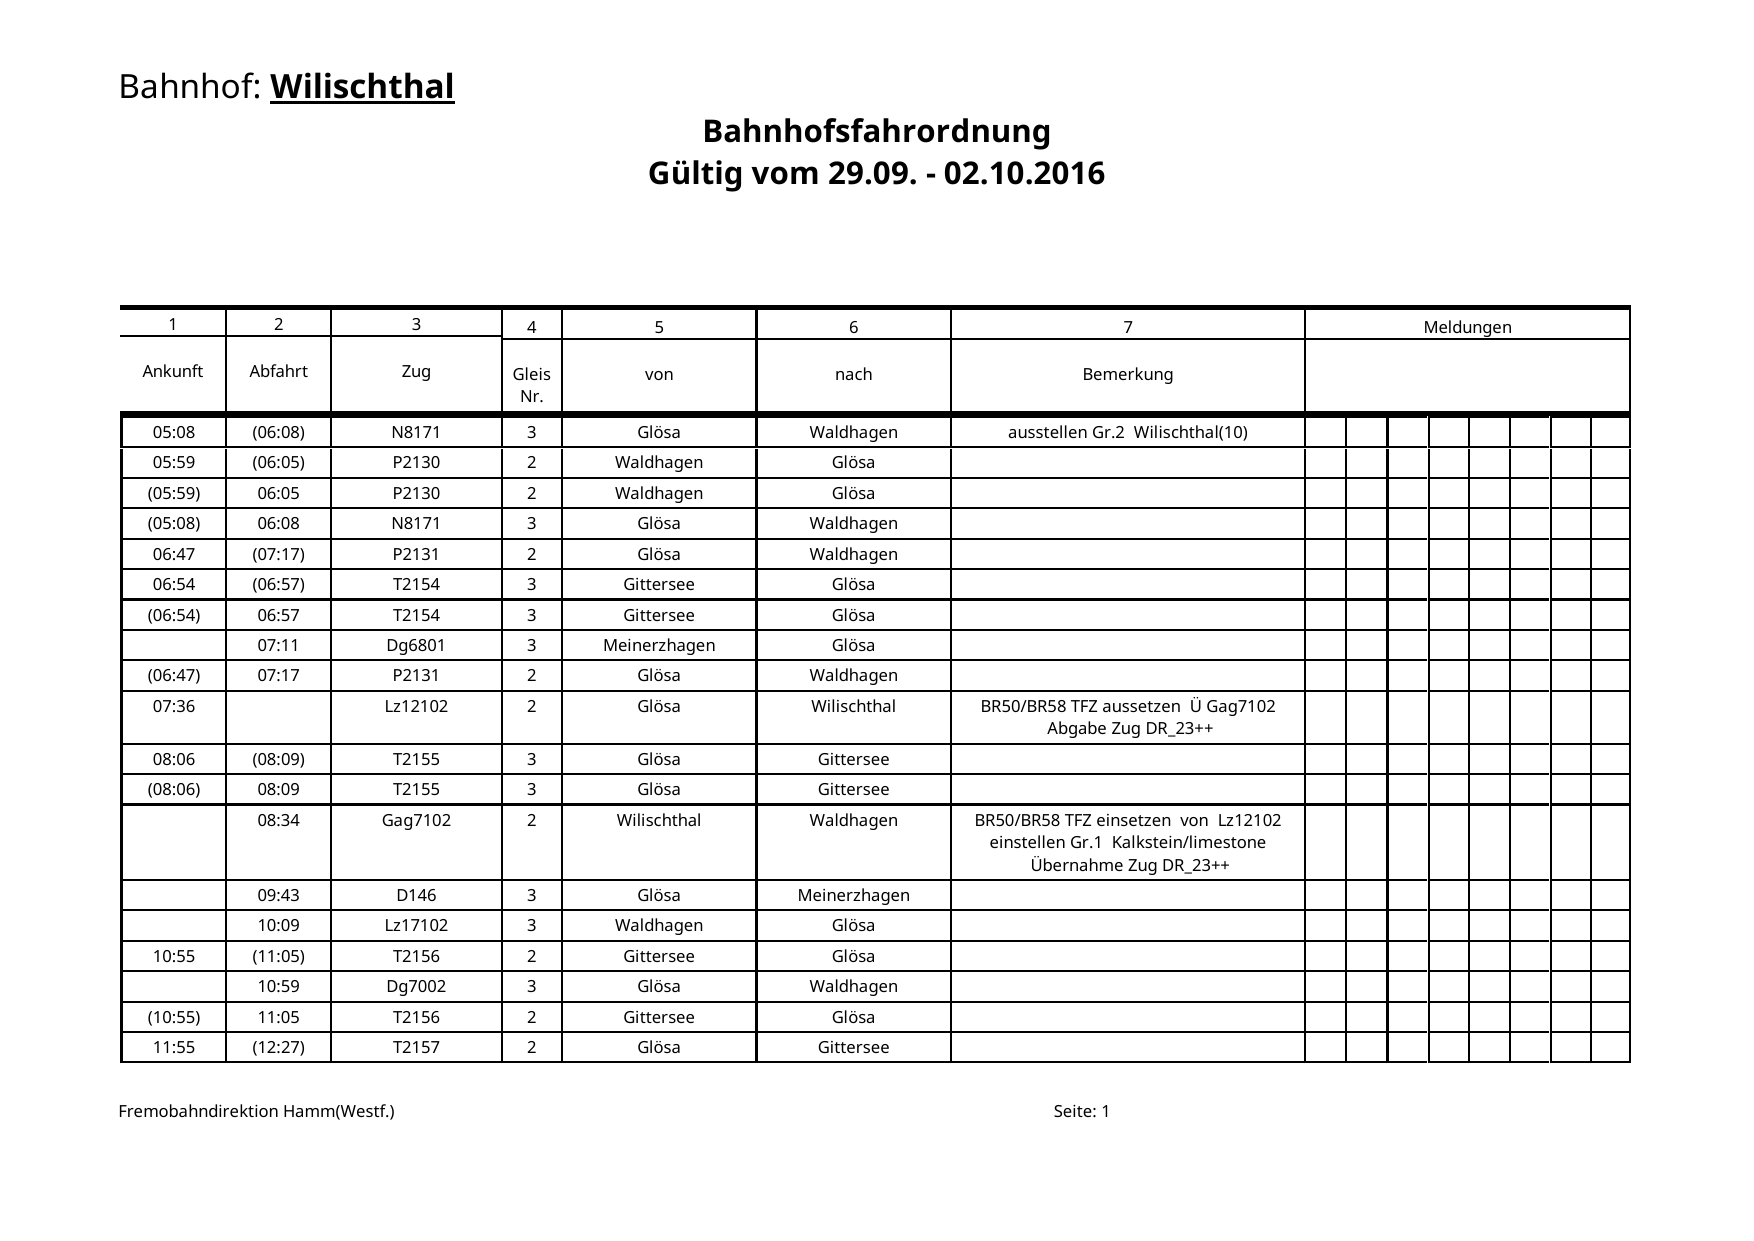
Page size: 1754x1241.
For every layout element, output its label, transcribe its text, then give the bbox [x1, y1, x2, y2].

table_cell [1389, 1033, 1427, 1061]
table_cell [123, 911, 225, 940]
table_cell Waldhagen [758, 806, 950, 879]
table_cell (10:55) [123, 1003, 225, 1031]
table_cell [1389, 570, 1427, 598]
table_cell [1552, 972, 1590, 1001]
table_cell [1511, 692, 1549, 743]
table_cell BR50/BR58 TFZ einsetzen von Lz12102 einstellen Gr.1 Kalkstein/limestone Übernahme Zug DR_23++ [952, 806, 1304, 879]
table_cell [1552, 881, 1590, 909]
table_cell (08:09) [227, 745, 330, 773]
table_cell [1592, 942, 1629, 970]
table_header 7 Bemerkung [952, 340, 1304, 411]
table_cell 08:09 [227, 775, 330, 803]
table_cell [1430, 449, 1468, 477]
table_cell [1347, 449, 1386, 477]
table_cell [1470, 449, 1509, 477]
table_cell [1430, 1033, 1468, 1061]
table_cell [1389, 806, 1427, 879]
table_cell [1470, 775, 1509, 803]
table_cell T2154 [332, 570, 501, 598]
table_cell [123, 881, 225, 909]
table_cell [1511, 479, 1549, 507]
table_cell T2156 [332, 942, 501, 970]
table_cell Glösa [758, 449, 950, 477]
table_cell [1511, 942, 1549, 970]
table_cell [1347, 1033, 1386, 1061]
table_cell 2 [503, 1003, 561, 1031]
table_cell [1430, 479, 1468, 507]
table_cell [123, 806, 225, 879]
table_cell [1430, 509, 1468, 538]
table_cell [1389, 509, 1427, 538]
table_header 6 nach [758, 310, 950, 338]
table_cell [1552, 661, 1590, 690]
table_cell [1306, 972, 1345, 1001]
table_cell 06:08 [227, 509, 330, 538]
table_cell 3 [503, 601, 561, 629]
table_header 4 Gleis Nr. [503, 340, 561, 411]
table_cell [1470, 601, 1509, 629]
table_cell [1552, 540, 1590, 568]
table_cell [952, 449, 1304, 477]
table_cell [952, 479, 1304, 507]
table_cell Glösa [758, 479, 950, 507]
table_cell (08:06) [123, 775, 225, 803]
table_cell Gittersee [758, 1033, 950, 1061]
table_cell [1511, 418, 1549, 446]
table_cell [1347, 661, 1386, 690]
table_cell [1470, 745, 1509, 773]
table_cell [1389, 631, 1427, 659]
table_cell [952, 881, 1304, 909]
table_cell [1470, 1033, 1509, 1061]
table_cell BR50/BR58 TFZ aussetzen Ü Gag7102 Abgabe Zug DR_23++ [952, 692, 1304, 743]
table_cell 2 [503, 1033, 561, 1061]
table_cell [1552, 775, 1590, 803]
table_cell [1347, 806, 1386, 879]
table_cell [1592, 1003, 1629, 1031]
table_cell Gittersee [563, 570, 755, 598]
table_cell [1306, 942, 1345, 970]
table_cell Glösa [758, 942, 950, 970]
table_cell [1389, 911, 1427, 940]
table_cell Waldhagen [563, 449, 755, 477]
table_cell [952, 775, 1304, 803]
table_cell Waldhagen [758, 418, 950, 446]
table_cell Gittersee [563, 601, 755, 629]
table_cell 3 [503, 418, 561, 446]
table_cell [1552, 942, 1590, 970]
table_cell Waldhagen [758, 509, 950, 538]
table_cell 06:57 [227, 601, 330, 629]
table_cell D146 [332, 881, 501, 909]
table_cell [1347, 775, 1386, 803]
table_cell [1592, 570, 1629, 598]
table_cell 3 [503, 911, 561, 940]
table_cell (11:05) [227, 942, 330, 970]
table_cell [1592, 775, 1629, 803]
table_cell Waldhagen [758, 661, 950, 690]
table_cell [1306, 601, 1345, 629]
table_cell [1347, 601, 1386, 629]
table_cell [1552, 570, 1590, 598]
table_cell [1552, 418, 1590, 446]
table_cell [1306, 540, 1345, 568]
table_cell 3 [503, 972, 561, 1001]
table_cell [952, 942, 1304, 970]
table_header 1 Ankunft [120, 337, 225, 411]
table_cell [1430, 418, 1468, 446]
table_cell [1511, 1003, 1549, 1031]
table_cell Waldhagen [758, 972, 950, 1001]
table_cell Waldhagen [758, 540, 950, 568]
table_cell [1430, 806, 1468, 879]
table_cell Gittersee [563, 1003, 755, 1031]
table_cell [1389, 449, 1427, 477]
table_cell [1347, 418, 1386, 446]
table_cell 11:05 [227, 1003, 330, 1031]
table_cell [1511, 631, 1549, 659]
table_cell [952, 601, 1304, 629]
table_cell [1430, 661, 1468, 690]
table_cell (06:05) [227, 449, 330, 477]
table_cell [1592, 745, 1629, 773]
table_cell [1430, 570, 1468, 598]
table_cell [1389, 775, 1427, 803]
table_cell Glösa [563, 692, 755, 743]
table_cell [1430, 972, 1468, 1001]
table_cell 07:11 [227, 631, 330, 659]
table_cell Dg6801 [332, 631, 501, 659]
table_cell [1592, 911, 1629, 940]
table_cell N8171 [332, 509, 501, 538]
table_cell (12:27) [227, 1033, 330, 1061]
table_cell [1592, 631, 1629, 659]
table_cell 3 [503, 745, 561, 773]
table_cell [1347, 479, 1386, 507]
table_cell [1389, 1003, 1427, 1031]
table_cell [1552, 631, 1590, 659]
table_cell Lz17102 [332, 911, 501, 940]
table_cell 2 [503, 540, 561, 568]
table_cell [1552, 601, 1590, 629]
table_cell Glösa [758, 570, 950, 598]
table_cell [1552, 479, 1590, 507]
table_cell Meinerzhagen [563, 631, 755, 659]
table_cell [1430, 745, 1468, 773]
table_cell [1347, 509, 1386, 538]
table_header 2 Abfahrt [227, 337, 330, 411]
table_cell [952, 1003, 1304, 1031]
table_cell [1592, 418, 1629, 446]
table_cell T2154 [332, 601, 501, 629]
table_cell [1389, 540, 1427, 568]
table_cell [1306, 418, 1345, 446]
table_cell [1511, 745, 1549, 773]
table_cell 2 [503, 942, 561, 970]
table_cell [1347, 881, 1386, 909]
table_header 3 Zug [332, 337, 501, 411]
table_header 4 Gleis Nr. [503, 310, 561, 338]
table_cell 07:36 [123, 692, 225, 743]
table_cell [1430, 775, 1468, 803]
table_cell Meinerzhagen [758, 881, 950, 909]
table_cell [1511, 972, 1549, 1001]
table_cell Gittersee [758, 745, 950, 773]
table_cell [227, 692, 330, 743]
table_cell [1389, 972, 1427, 1001]
table_cell Waldhagen [563, 479, 755, 507]
table_cell [1470, 942, 1509, 970]
table_cell 2 [503, 449, 561, 477]
table_cell [1347, 942, 1386, 970]
table_header 5 von [563, 340, 755, 411]
table_cell T2155 [332, 745, 501, 773]
table_cell 2 [503, 479, 561, 507]
table_cell [1389, 601, 1427, 629]
table_cell [1552, 806, 1590, 879]
table_cell [952, 972, 1304, 1001]
table_cell 2 [503, 692, 561, 743]
table_cell Wilischthal [563, 806, 755, 879]
table_cell Glösa [758, 601, 950, 629]
table_cell (05:59) [123, 479, 225, 507]
table_header 5 von [563, 310, 755, 338]
table_cell [1470, 661, 1509, 690]
table_cell 06:47 [123, 540, 225, 568]
table_cell [1389, 418, 1427, 446]
table_cell [1592, 972, 1629, 1001]
table_cell [1592, 601, 1629, 629]
table_cell [1430, 540, 1468, 568]
table_cell Glösa [758, 911, 950, 940]
table_cell 11:55 [123, 1033, 225, 1061]
table_cell [1347, 1003, 1386, 1031]
table_cell Glösa [563, 540, 755, 568]
table_cell [1592, 449, 1629, 477]
table_cell [1511, 911, 1549, 940]
table_cell 3 [503, 631, 561, 659]
table_cell (06:57) [227, 570, 330, 598]
table_cell [1592, 479, 1629, 507]
table_cell [1470, 479, 1509, 507]
table_cell [1592, 692, 1629, 743]
table_cell [1347, 745, 1386, 773]
table_cell [1470, 1003, 1509, 1031]
table_cell (07:17) [227, 540, 330, 568]
table_cell [1592, 881, 1629, 909]
table_header 3 Zug [332, 310, 501, 335]
table_cell [1470, 972, 1509, 1001]
table_cell [952, 570, 1304, 598]
table_header 6 nach [758, 340, 950, 411]
table_cell P2131 [332, 540, 501, 568]
table_cell Gag7102 [332, 806, 501, 879]
table_cell [1430, 631, 1468, 659]
table_cell (06:54) [123, 601, 225, 629]
table_cell 3 [503, 570, 561, 598]
table_cell (05:08) [123, 509, 225, 538]
table_cell 06:54 [123, 570, 225, 598]
table_cell Glösa [758, 1003, 950, 1031]
table_cell [1511, 509, 1549, 538]
table_cell [1470, 806, 1509, 879]
table_cell [1511, 540, 1549, 568]
table_cell [1511, 661, 1549, 690]
table_cell [1430, 692, 1468, 743]
table_cell Glösa [563, 745, 755, 773]
table_cell [952, 745, 1304, 773]
table_cell [1306, 692, 1345, 743]
table_cell [1306, 745, 1345, 773]
table_cell [1511, 806, 1549, 879]
table_cell [1552, 745, 1590, 773]
table_cell [1347, 540, 1386, 568]
table_cell [1306, 631, 1345, 659]
table_cell [1306, 509, 1345, 538]
table_cell [1347, 972, 1386, 1001]
table_cell [1306, 570, 1345, 598]
table_cell [1306, 911, 1345, 940]
table_cell [1552, 911, 1590, 940]
table_header 2 Abfahrt [227, 310, 330, 335]
table_cell [1306, 1003, 1345, 1031]
table_cell [123, 972, 225, 1001]
table_cell [1347, 570, 1386, 598]
table_cell [1552, 692, 1590, 743]
table_cell [1347, 692, 1386, 743]
table_cell 3 [503, 881, 561, 909]
table_cell 3 [503, 775, 561, 803]
table_cell P2131 [332, 661, 501, 690]
table_cell 05:59 [123, 449, 225, 477]
table_cell [1306, 1033, 1345, 1061]
table_cell 2 [503, 806, 561, 879]
table_cell 10:55 [123, 942, 225, 970]
table_cell Glösa [563, 1033, 755, 1061]
table_cell [1552, 1033, 1590, 1061]
table_cell [1511, 601, 1549, 629]
table_cell [1306, 881, 1345, 909]
table_cell 06:05 [227, 479, 330, 507]
table_cell Glösa [563, 881, 755, 909]
table_cell [123, 631, 225, 659]
table_cell T2155 [332, 775, 501, 803]
table_cell [1511, 449, 1549, 477]
table_cell Glösa [563, 972, 755, 1001]
table_cell 09:43 [227, 881, 330, 909]
table_cell Gittersee [563, 942, 755, 970]
table_cell [1592, 661, 1629, 690]
table_cell Glösa [563, 418, 755, 446]
table_cell Glösa [563, 775, 755, 803]
table_cell [1347, 631, 1386, 659]
table_cell [952, 509, 1304, 538]
table_cell [1592, 540, 1629, 568]
table_cell [952, 911, 1304, 940]
table_cell [1389, 479, 1427, 507]
table_header 7 Bemerkung [952, 310, 1304, 338]
table_cell [1511, 570, 1549, 598]
table_cell [1552, 1003, 1590, 1031]
table_cell (06:47) [123, 661, 225, 690]
table_cell [1306, 661, 1345, 690]
table_cell [1389, 881, 1427, 909]
table_cell [1592, 806, 1629, 879]
table_header 1 Ankunft [120, 310, 225, 335]
table_cell 10:09 [227, 911, 330, 940]
table_cell [1306, 449, 1345, 477]
table_cell 08:06 [123, 745, 225, 773]
table_cell [1306, 806, 1345, 879]
table_cell T2157 [332, 1033, 501, 1061]
table_cell ausstellen Gr.2 Wilischthal(10) [952, 418, 1304, 446]
table_cell [1511, 881, 1549, 909]
table_cell [1470, 509, 1509, 538]
table_cell [1470, 911, 1509, 940]
table_cell [952, 540, 1304, 568]
table_cell [1552, 449, 1590, 477]
table_cell [1430, 1003, 1468, 1031]
table_cell [1430, 601, 1468, 629]
table_cell [1470, 570, 1509, 598]
table_cell [1430, 942, 1468, 970]
table_cell [1347, 911, 1386, 940]
table_cell [1470, 692, 1509, 743]
table_cell [1470, 418, 1509, 446]
table_cell Waldhagen [563, 911, 755, 940]
table_cell [1430, 911, 1468, 940]
table_cell [1389, 942, 1427, 970]
table_cell [952, 661, 1304, 690]
table_cell P2130 [332, 449, 501, 477]
table_cell [1306, 775, 1345, 803]
table_cell [1470, 631, 1509, 659]
table_cell Glösa [563, 509, 755, 538]
table_cell [1592, 509, 1629, 538]
table_cell 10:59 [227, 972, 330, 1001]
table_cell Glösa [758, 631, 950, 659]
table_cell [1470, 540, 1509, 568]
table_cell Wilischthal [758, 692, 950, 743]
table_cell Gittersee [758, 775, 950, 803]
table_cell 2 [503, 661, 561, 690]
table_cell 08:34 [227, 806, 330, 879]
table_cell T2156 [332, 1003, 501, 1031]
table_cell [1552, 509, 1590, 538]
table_cell P2130 [332, 479, 501, 507]
table_cell N8171 [332, 418, 501, 446]
table_header [1306, 340, 1629, 411]
table_cell Dg7002 [332, 972, 501, 1001]
table_cell [1511, 1033, 1549, 1061]
table_cell 07:17 [227, 661, 330, 690]
table_cell [952, 1033, 1304, 1061]
table_cell [1389, 745, 1427, 773]
table_cell [1389, 661, 1427, 690]
table_cell [1592, 1033, 1629, 1061]
table_cell Lz12102 [332, 692, 501, 743]
table_header Meldungen [1306, 310, 1629, 338]
table_cell 05:08 [123, 418, 225, 446]
table_cell [952, 631, 1304, 659]
table_cell [1470, 881, 1509, 909]
table_cell 3 [503, 509, 561, 538]
table_cell Glösa [563, 661, 755, 690]
table_cell (06:08) [227, 418, 330, 446]
table_cell [1430, 881, 1468, 909]
table_cell [1389, 692, 1427, 743]
table_cell [1306, 479, 1345, 507]
table_cell [1511, 775, 1549, 803]
